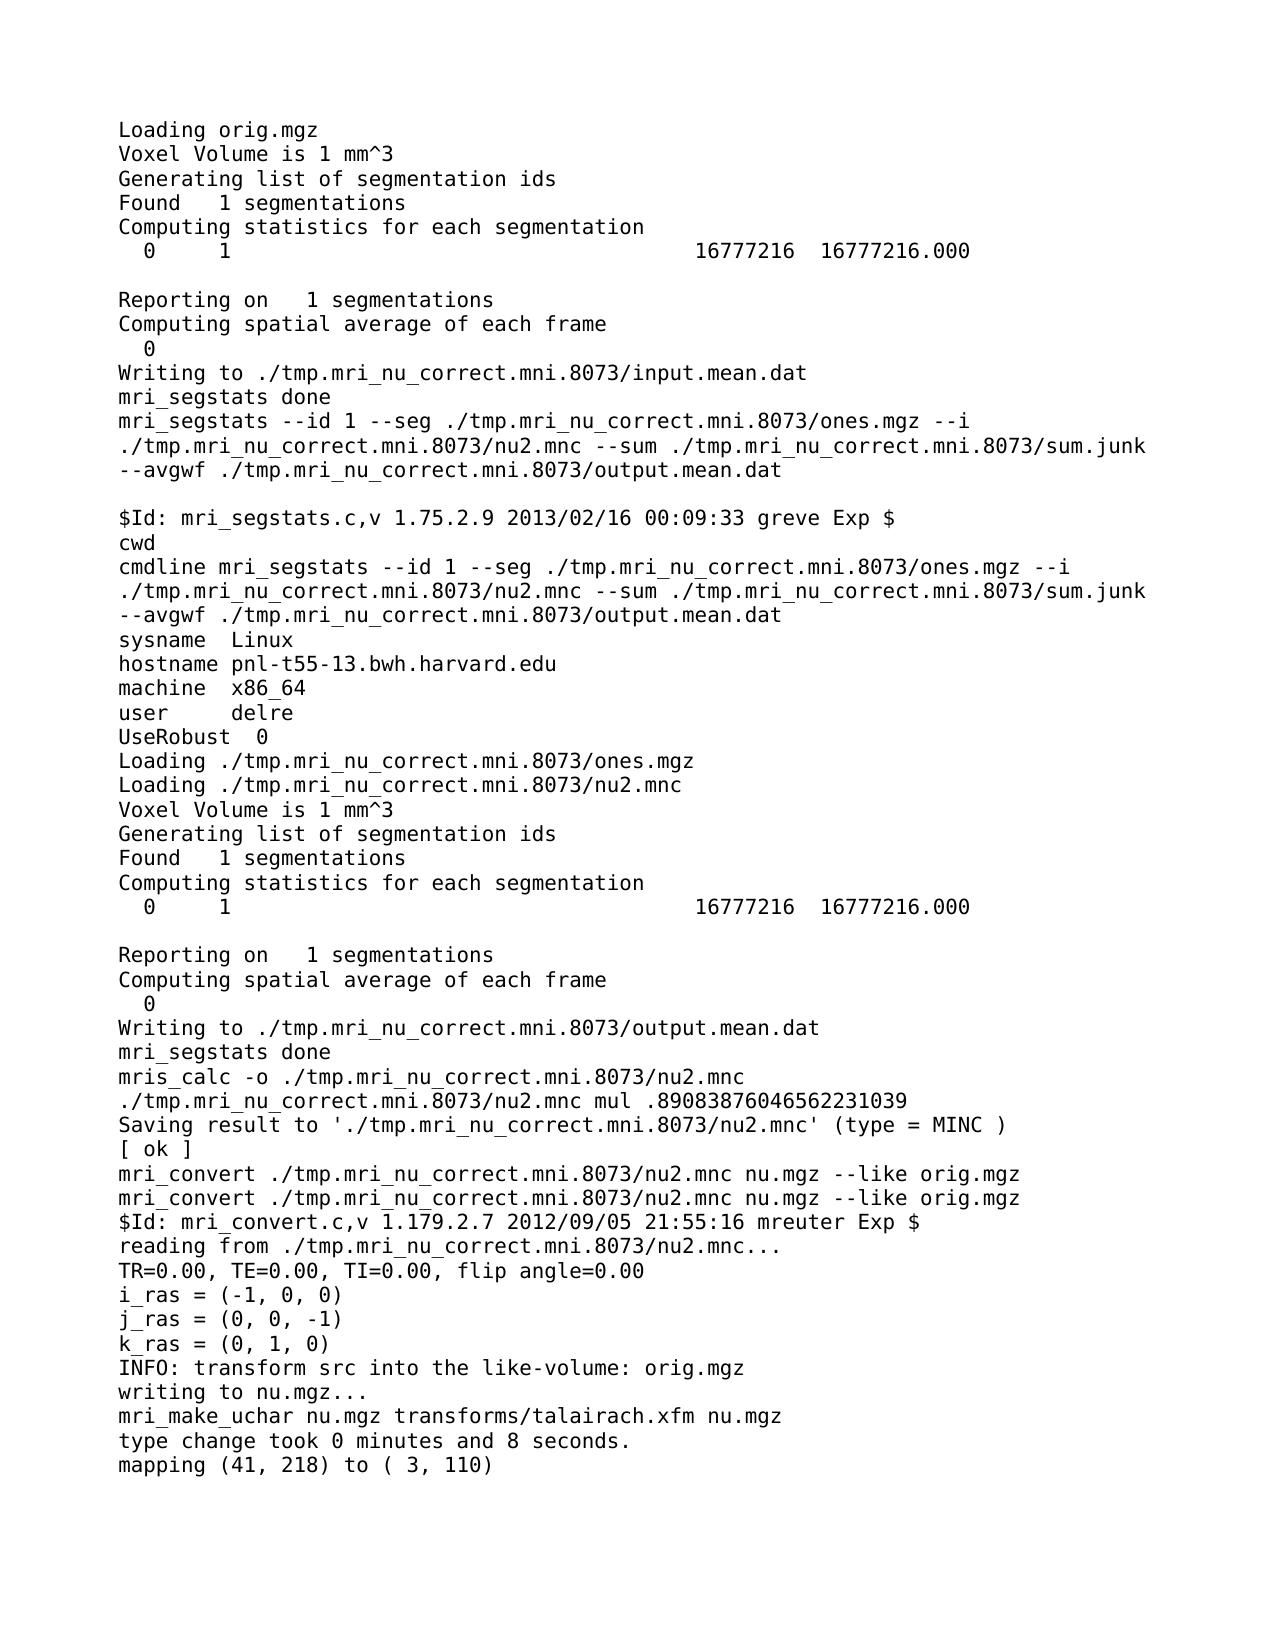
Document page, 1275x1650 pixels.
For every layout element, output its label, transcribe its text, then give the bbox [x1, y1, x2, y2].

text Generating list of segmentation ids [118, 822, 1157, 846]
text Generating list of segmentation ids [118, 167, 1157, 191]
text k_ras = (0, 1, 0) [118, 1332, 1157, 1356]
text Reporting on 1 segmentations [118, 288, 1157, 312]
text j_ras = (0, 0, -1) [118, 1307, 1157, 1332]
text Computing statistics for each segmentation [118, 215, 1157, 239]
text Loading ./tmp.mri_nu_correct.mni.8073/nu2.mnc [118, 773, 1157, 798]
text reading from ./tmp.mri_nu_correct.mni.8073/nu2.mnc... [118, 1234, 1157, 1259]
text Computing spatial average of each frame [118, 312, 1157, 337]
text Voxel Volume is 1 mm^3 [118, 142, 1157, 167]
text cwd [118, 531, 1157, 555]
text user delre [118, 701, 1157, 725]
text hostname pnl-t55-13.bwh.harvard.edu [118, 652, 1157, 676]
text sysname Linux [118, 628, 1157, 652]
text mri_segstats --id 1 --seg ./tmp.mri_nu_correct.mni.8073/ones.mgz --i ./tmp.mri_nu_correct.mni.8073/nu2.mnc --sum ./tmp.mri_nu_correct.mni.8073/sum.junk --avgwf ./tmp.mri_nu_correct.mni.8073/output.mean.dat [118, 409, 1157, 482]
text type change took 0 minutes and 8 seconds. [118, 1429, 1157, 1453]
text Loading orig.mgz [118, 118, 1157, 142]
text mri_segstats done [118, 385, 1157, 409]
text TR=0.00, TE=0.00, TI=0.00, flip angle=0.00 [118, 1259, 1157, 1283]
text 0 1 16777216 16777216.000 [118, 895, 1157, 919]
text Computing statistics for each segmentation [118, 871, 1157, 895]
text i_ras = (-1, 0, 0) [118, 1283, 1157, 1307]
text Loading ./tmp.mri_nu_correct.mni.8073/ones.mgz [118, 749, 1157, 773]
text $Id: mri_convert.c,v 1.179.2.7 2012/09/05 21:55:16 mreuter Exp $ [118, 1210, 1157, 1234]
text Computing spatial average of each frame [118, 968, 1157, 992]
text mri_convert ./tmp.mri_nu_correct.mni.8073/nu2.mnc nu.mgz --like orig.mgz [118, 1186, 1157, 1210]
text mapping (41, 218) to ( 3, 110) [118, 1453, 1157, 1477]
text 0 1 16777216 16777216.000 [118, 239, 1157, 264]
text Saving result to './tmp.mri_nu_correct.mni.8073/nu2.mnc' (type = MINC ) [ ok ] [118, 1113, 1157, 1162]
text 0 [118, 337, 1157, 361]
text Writing to ./tmp.mri_nu_correct.mni.8073/output.mean.dat [118, 1016, 1157, 1040]
text Voxel Volume is 1 mm^3 [118, 798, 1157, 822]
text Writing to ./tmp.mri_nu_correct.mni.8073/input.mean.dat [118, 361, 1157, 385]
text INFO: transform src into the like-volume: orig.mgz [118, 1356, 1157, 1380]
text Reporting on 1 segmentations [118, 943, 1157, 968]
text cmdline mri_segstats --id 1 --seg ./tmp.mri_nu_correct.mni.8073/ones.mgz --i ./tmp.mri_nu_correct.mni.8073/nu2.mnc --sum ./tmp.mri_nu_correct.mni.8073/sum.junk --avgwf ./tmp.mri_nu_correct.mni.8073/output.mean.dat [118, 555, 1157, 628]
text $Id: mri_segstats.c,v 1.75.2.9 2013/02/16 00:09:33 greve Exp $ [118, 506, 1157, 531]
text mri_segstats done [118, 1040, 1157, 1065]
text UseRobust 0 [118, 725, 1157, 749]
text machine x86_64 [118, 676, 1157, 701]
text Found 1 segmentations [118, 191, 1157, 215]
text 0 [118, 992, 1157, 1016]
text mris_calc -o ./tmp.mri_nu_correct.mni.8073/nu2.mnc ./tmp.mri_nu_correct.mni.8073/nu2.mnc mul .89083876046562231039 [118, 1065, 1157, 1113]
text Found 1 segmentations [118, 846, 1157, 871]
text mri_convert ./tmp.mri_nu_correct.mni.8073/nu2.mnc nu.mgz --like orig.mgz [118, 1162, 1157, 1186]
text mri_make_uchar nu.mgz transforms/talairach.xfm nu.mgz [118, 1404, 1157, 1429]
text writing to nu.mgz... [118, 1380, 1157, 1404]
